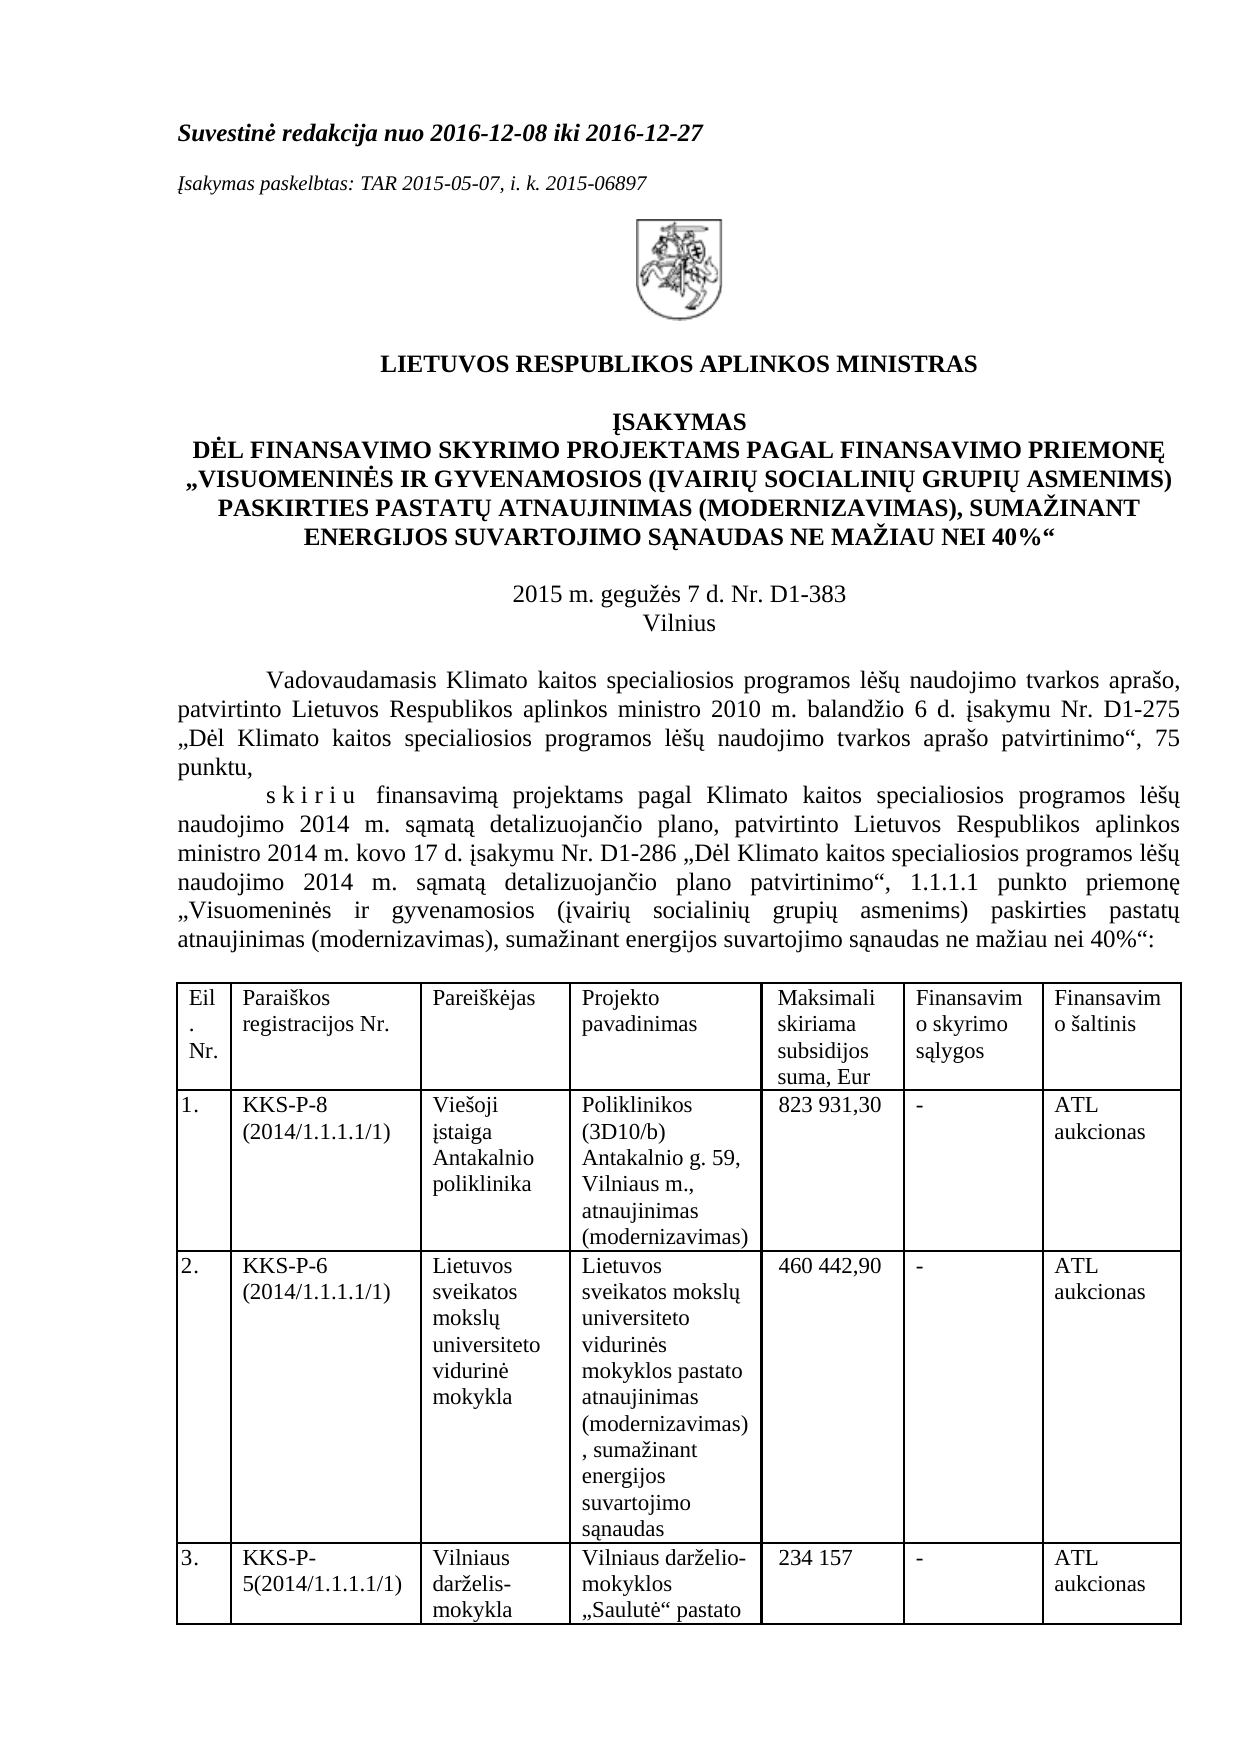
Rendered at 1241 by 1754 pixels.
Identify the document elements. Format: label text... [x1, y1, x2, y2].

table_cell Lietuvos sveikatos mokslų universiteto vidurinės mokyklos pastato atnaujinimas (modernizavimas), sumažinant energijos suvartojimo sąnaudas [571, 1252, 760, 1542]
table_cell Vilniaus darželis-mokykla [422, 1544, 569, 1623]
table_cell KKS-P-5(2014/1.1.1.1/1) [232, 1544, 420, 1623]
table_cell - [905, 1091, 1042, 1249]
table_header Finansavimo šaltinis [1044, 984, 1180, 1089]
text DĖL FINANSAVIMO SKYRIMO PROJEKTAMS PAGAL FINANSAVIMO PRIEMONĘ „VISUOMENINĖS IR GYVENAMOSIOS (ĮVAIRIŲ SOCIALINIŲ GRUPIŲ ASMENIMS) PASKIRTIES PASTATŲ ATNAUJINIMAS (MODERNIZAVIMAS), SUMAŽINANT ENERGIJOS SUVARTOJIMO SĄNAUDAS NE MAŽIAU NEI 40%“ [177, 436, 1181, 551]
table_cell - [905, 1544, 1042, 1623]
table_cell Poliklinikos (3D10/b) Antakalnio g. 59, Vilniaus m., atnaujinimas (modernizavimas) [571, 1091, 760, 1249]
table_cell ATL aukcionas [1044, 1544, 1180, 1623]
table_cell 1. [178, 1091, 230, 1249]
table_cell ATL aukcionas [1044, 1252, 1180, 1542]
table_header Maksimali skiriama subsidijos suma, Eur [763, 984, 903, 1089]
table_header Pareiškėjas [422, 984, 569, 1089]
text skiriu finansavimą projektams pagal Klimato kaitos specialiosios programos lėšų naudojimo 2014 m. sąmatą detalizuojančio plano, patvirtinto Lietuvos Respublikos aplinkos ministro 2014 m. kovo 17 d. įsakymu Nr. D1-286 „Dėl Klimato kaitos specialiosios programos lėšų naudojimo 2014 m. sąmatą detalizuojančio plano patvirtinimo“, 1.1.1.1 punkto priemonę „Visuomeninės ir gyvenamosios (įvairių socialinių grupių asmenims) paskirties pastatų atnaujinimas (modernizavimas), sumažinant energijos suvartojimo sąnaudas ne mažiau nei 40%“: [177, 781, 1181, 953]
table_header Eil. Nr. [178, 984, 230, 1089]
table_header Finansavimo skyrimo sąlygos [905, 984, 1042, 1089]
table_cell 3. [178, 1544, 230, 1623]
text Vadovaudamasis Klimato kaitos specialiosios programos lėšų naudojimo tvarkos aprašo, patvirtinto Lietuvos Respublikos aplinkos ministro 2010 m. balandžio 6 d. įsakymu Nr. D1-275 „Dėl Klimato kaitos specialiosios programos lėšų naudojimo tvarkos aprašo patvirtinimo“, 75 punktu, [177, 666, 1181, 781]
text LIETUVOS RESPUBLIKOS APLINKOS MINISTRAS [177, 349, 1181, 378]
table_cell - [905, 1252, 1042, 1542]
table_cell Lietuvos sveikatos mokslų universiteto vidurinė mokykla [422, 1252, 569, 1542]
table_header Projekto pavadinimas [571, 984, 760, 1089]
table_cell KKS-P-6 (2014/1.1.1.1/1) [232, 1252, 420, 1542]
text Įsakymas paskelbtas: TAR 2015-05-07, i. k. 2015-06897 [177, 171, 1181, 195]
text 2015 m. gegužės 7 d. Nr. D1-383 [177, 579, 1181, 608]
text Suvestinė redakcija nuo 2016-12-08 iki 2016-12-27 [177, 118, 1181, 147]
table_cell 234 157 [763, 1544, 903, 1623]
table_cell ATL aukcionas [1044, 1091, 1180, 1249]
table_cell 2. [178, 1252, 230, 1542]
text Vilnius [177, 608, 1181, 637]
table_cell 823 931,30 [763, 1091, 903, 1249]
table_cell Viešoji įstaiga Antakalnio poliklinika [422, 1091, 569, 1249]
text ĮSAKYMAS [177, 407, 1181, 436]
table_cell KKS-P-8 (2014/1.1.1.1/1) [232, 1091, 420, 1249]
table_cell 460 442,90 [763, 1252, 903, 1542]
table_header Paraiškos registracijos Nr. [232, 984, 420, 1089]
table_cell Vilniaus darželio-mokyklos „Saulutė“ pastato [571, 1544, 760, 1623]
